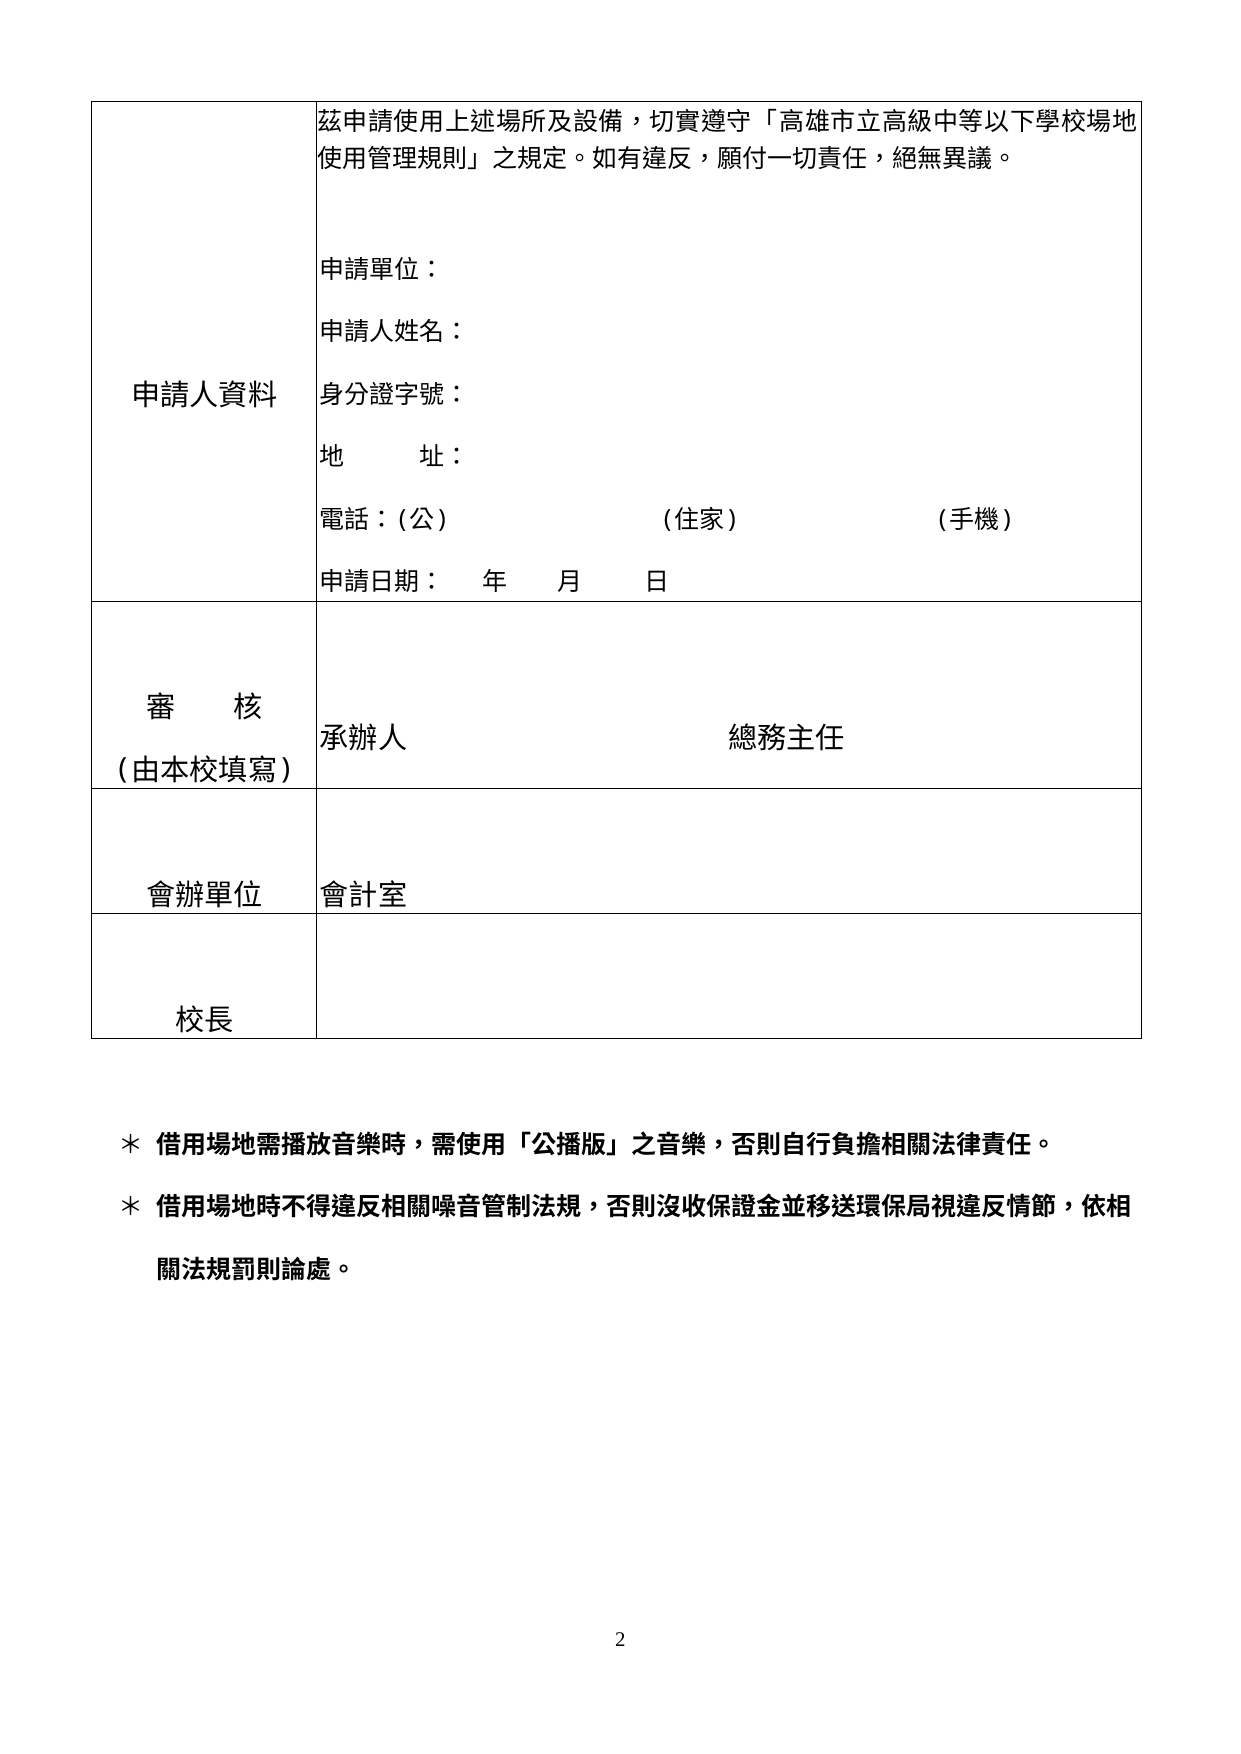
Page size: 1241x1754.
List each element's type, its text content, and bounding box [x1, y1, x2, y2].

table_cell [317, 914, 1141, 1038]
table_cell 會計室 [317, 789, 1141, 913]
list 借用場地時不得違反相關噪音管制法規，否則沒收保證金並移送環保局視違反情節，依相關法規罰則論處。 [118, 1163, 1152, 1288]
table_cell 承辦人 總務主任 [317, 602, 1141, 788]
table_cell 申請人資料 [92, 102, 316, 601]
table_cell 會辦單位 [92, 789, 316, 913]
list 借用場地需播放音樂時，需使用「公播版」之音樂，否則自行負擔相關法律責任。 [118, 1101, 1152, 1163]
table_cell 茲申請使用上述場所及設備，切實遵守「高雄市立高級中等以下學校場地使用管理規則」之規定。如有違反，願付一切責任，絕無異議。 申請單位： 申請人姓名： 身分證字號： 地 址： 電話：(公) (住家) (手機) 申請日期： 年 月 日 [317, 102, 1141, 601]
table_cell 審 核 (由本校填寫) [92, 602, 316, 788]
table_cell 校長 [92, 914, 316, 1038]
